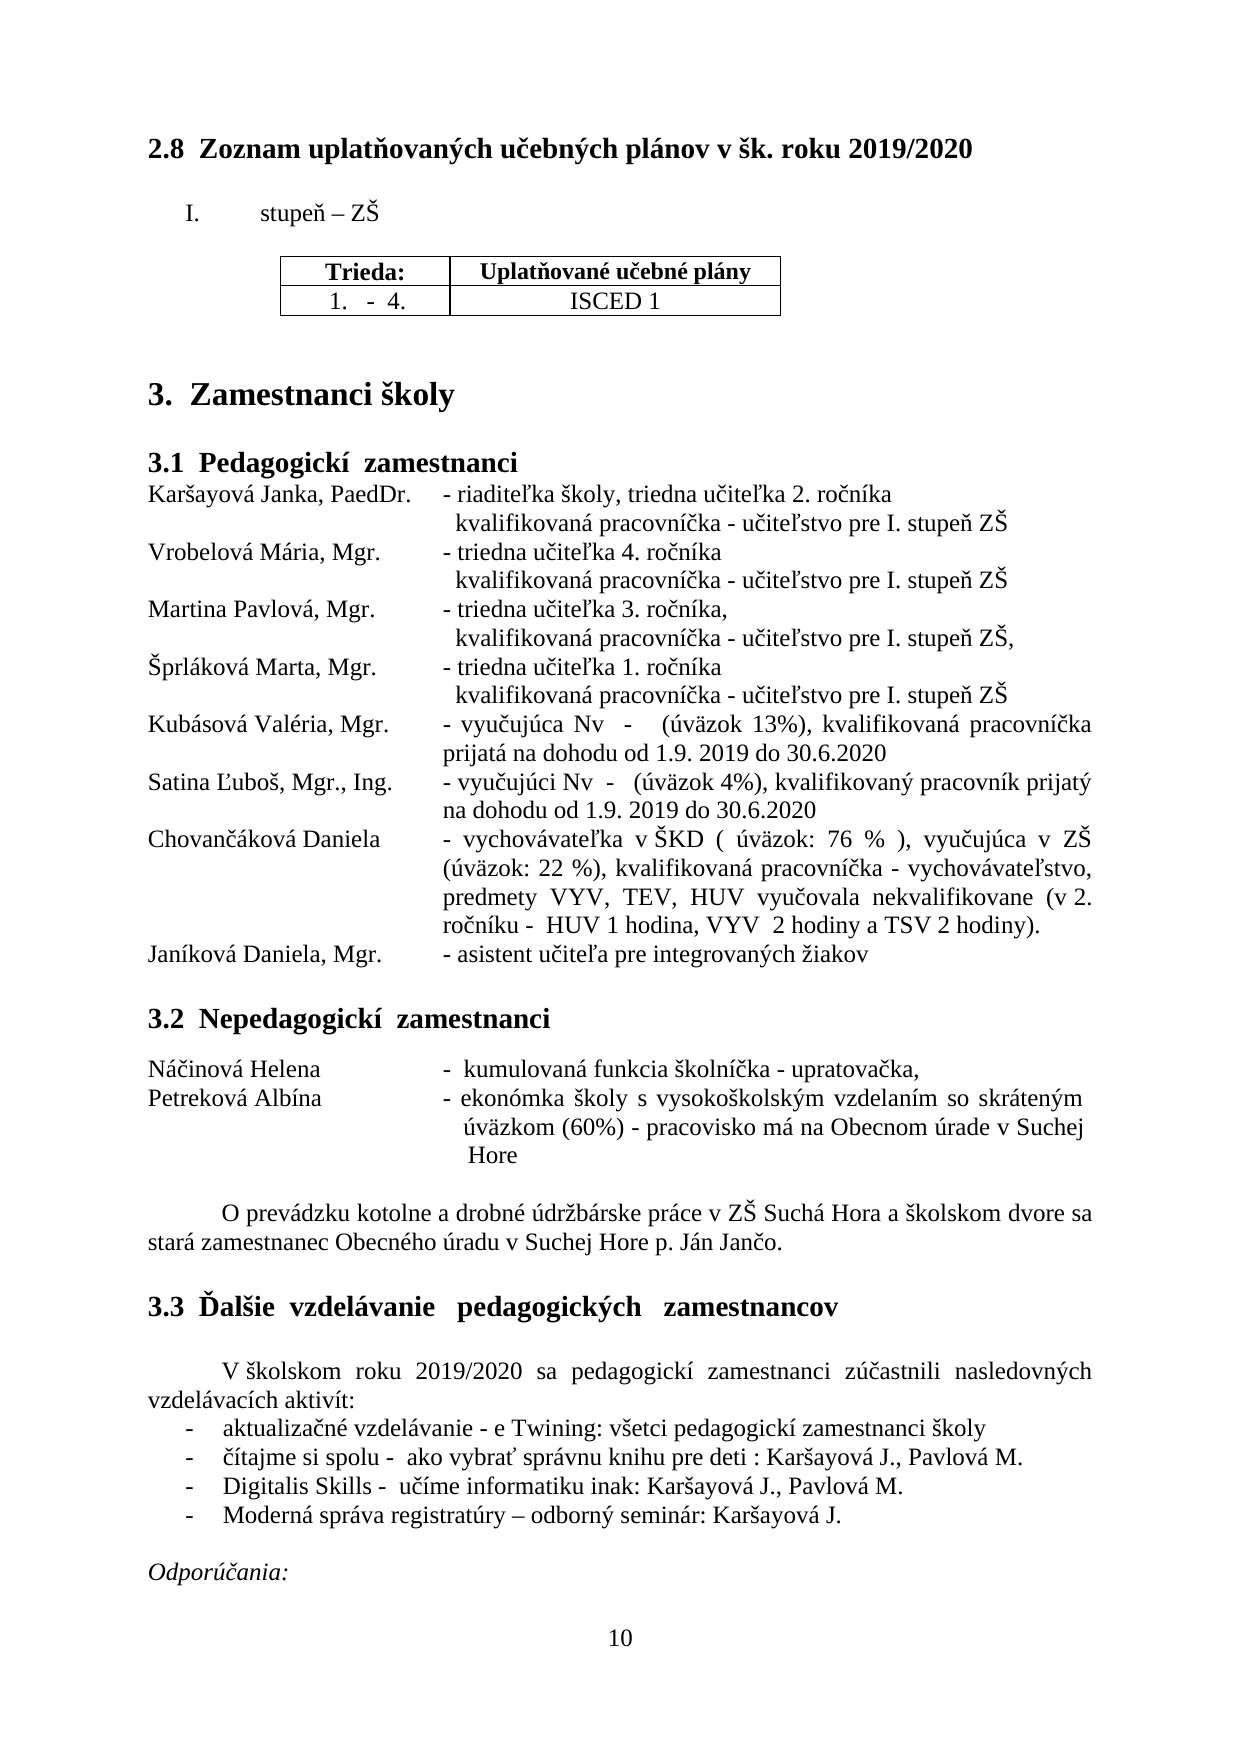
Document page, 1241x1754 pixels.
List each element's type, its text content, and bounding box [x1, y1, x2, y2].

text Vrobelová Mária, Mgr. - triedna učiteľka 4. ročníka [148, 537, 1092, 565]
list stupeň – ZŠ [185, 198, 1092, 227]
text kvalifikovaná pracovníčka - učiteľstvo pre I. stupeň ZŠ [148, 565, 1092, 594]
table_header Uplatňované učebné plány [451, 257, 780, 285]
text kvalifikovaná pracovníčka - učiteľstvo pre I. stupeň ZŠ [148, 508, 1092, 537]
text 3.1 Pedagogickí zamestnanci [148, 446, 1092, 479]
text Odporúčania: [148, 1557, 1092, 1586]
text Šprláková Marta, Mgr. - triedna učiteľka 1. ročníka [148, 652, 1092, 680]
text Kubásová Valéria, Mgr. - vyučujúca Nv - (úväzok 13%), kvalifikovaná pracovníčka prijatá na dohodu od 1.9. 2019 do 30.6.2020 [148, 709, 1092, 767]
text Chovančáková Daniela - vychovávateľka v ŠKD ( úväzok: 76 % ), vyučujúca v ZŠ (úväzok: 22 %), kvalifikovaná pracovníčka - vychovávateľstvo, predmety VYV, TEV, HUV vyučovala nekvalifikovane (v 2. ročníku - HUV 1 hodina, VYV 2 hodiny a TSV 2 hodiny). [148, 824, 1092, 939]
table_cell ISCED 1 [451, 286, 780, 315]
text Satina Ľuboš, Mgr., Ing. - vyučujúci Nv - (úväzok 4%), kvalifikovaný pracovník prijatý na dohodu od 1.9. 2019 do 30.6.2020 [148, 767, 1092, 824]
table_header Trieda: [281, 257, 449, 285]
text 2.8 Zoznam uplatňovaných učebných plánov v šk. roku 2019/2020 [148, 131, 1092, 164]
list aktualizačné vzdelávanie - e Twining: všetci pedagogickí zamestnanci školy [185, 1413, 1092, 1442]
text Janíková Daniela, Mgr. - asistent učiteľa pre integrovaných žiakov [148, 939, 1092, 968]
text 3. Zamestnanci školy [148, 374, 1092, 412]
text 3.3 Ďalšie vzdelávanie pedagogických zamestnancov [148, 1289, 1092, 1322]
table_cell - 4. [281, 286, 449, 315]
list Digitalis Skills - učíme informatiku inak: Karšayová J., Pavlová M. [185, 1471, 1092, 1500]
text Karšayová Janka, PaedDr. - riaditeľka školy, triedna učiteľka 2. ročníka [148, 479, 1092, 508]
text O prevádzku kotolne a drobné údržbárske práce v ZŠ Suchá Hora a školskom dvore sa stará zamestnanec Obecného úradu v Suchej Hore p. Ján Jančo. [148, 1198, 1092, 1255]
text 3.2 Nepedagogickí zamestnanci [148, 1001, 1092, 1035]
text kvalifikovaná pracovníčka - učiteľstvo pre I. stupeň ZŠ [148, 680, 1092, 709]
list Moderná správa registratúry – odborný seminár: Karšayová J. [185, 1500, 1092, 1528]
list čítajme si spolu - ako vybrať správnu knihu pre deti : Karšayová J., Pavlová M. [185, 1442, 1092, 1471]
text Náčinová Helena - kumulovaná funkcia školníčka - upratovačka, [148, 1054, 1092, 1083]
text Petreková Albína - ekonómka školy s vysokoškolským vzdelaním so skráteným úväzkom (60%) - pracovisko má na Obecnom úrade v Suchej Hore [148, 1083, 1092, 1169]
text V školskom roku 2019/2020 sa pedagogickí zamestnanci zúčastnili nasledovných vzdelávacích aktivít: [148, 1356, 1092, 1413]
text kvalifikovaná pracovníčka - učiteľstvo pre I. stupeň ZŠ, [148, 623, 1092, 652]
text Martina Pavlová, Mgr. - triedna učiteľka 3. ročníka, [148, 594, 1092, 623]
